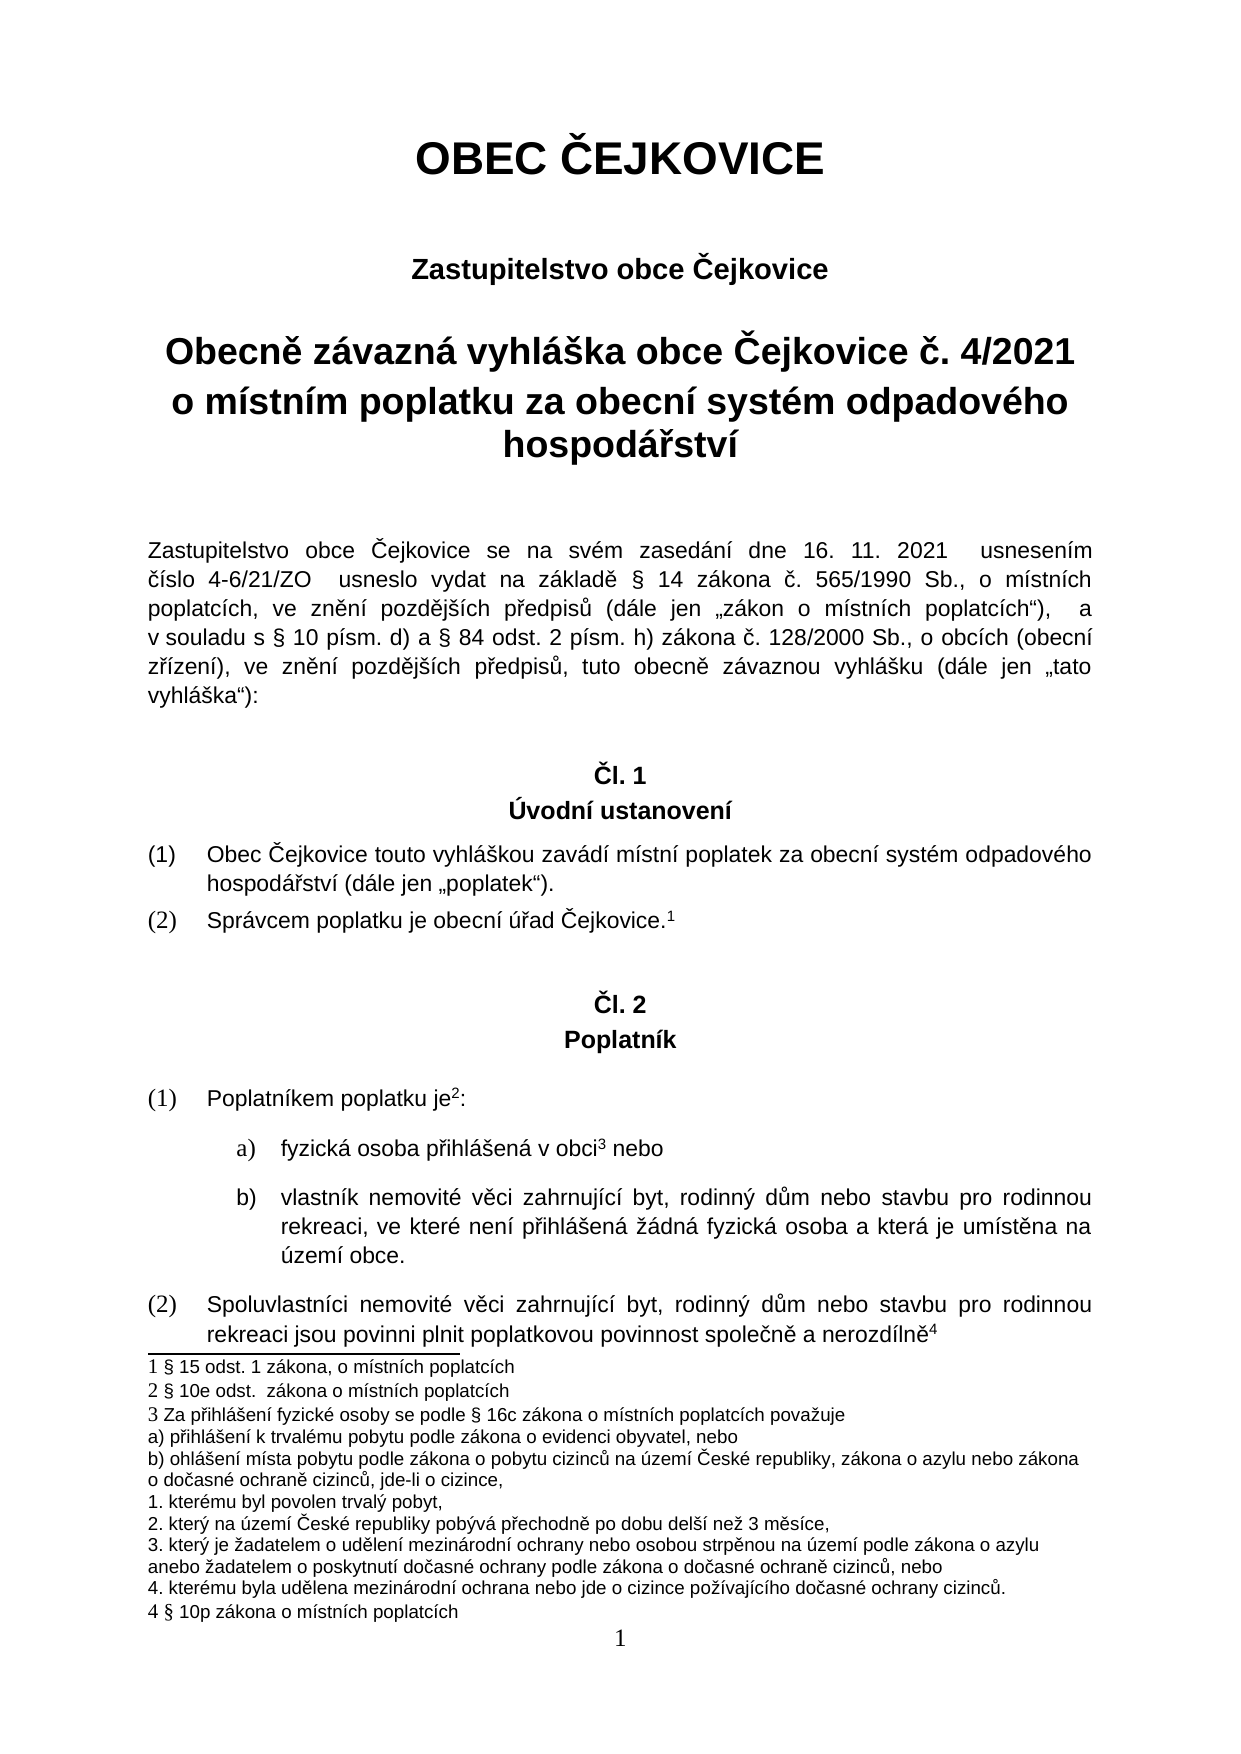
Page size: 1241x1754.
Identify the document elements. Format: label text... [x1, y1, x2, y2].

text OBEC ČEJKOVICE [148, 131, 1093, 184]
list b) ohlášení místa pobytu podle zákona o pobytu cizinců na území České republiky, zákona o azylu nebo zákona o dočasné ochraně cizinců, jde-li o cizince, [148, 1448, 1093, 1491]
list a) přihlášení k trvalému pobytu podle zákona o evidenci obyvatel, nebo [148, 1426, 1093, 1448]
text o místním poplatku za obecní systém odpadového hospodářství [148, 379, 1093, 465]
text Úvodní ustanovení [148, 796, 1093, 825]
list vlastník nemovité věci zahrnující byt, rodinný dům nebo stavbu pro rodinnou rekreaci, ve které není přihlášená žádná fyzická osoba a která je umístěna na území obce. [236, 1184, 1093, 1268]
text Čl. 1 [148, 761, 1093, 790]
text Čl. 2 [148, 990, 1093, 1019]
text Zastupitelstvo obce Čejkovice [148, 252, 1093, 286]
list Poplatníkem poplatku je: [148, 1083, 1093, 1112]
list § 15 odst. 1 zákona, o místních poplatcích [148, 1354, 1093, 1378]
text Poplatník [148, 1025, 1093, 1054]
list 1. kterému byl povolen trvalý pobyt, [148, 1491, 1093, 1512]
list Za přihlášení fyzické osoby se podle § 16c zákona o místních poplatcích považuje [148, 1402, 1093, 1426]
list 4. kterému byla udělena mezinárodní ochrana nebo jde o cizince požívajícího dočasné ochrany cizinců. [148, 1577, 1093, 1599]
list § 10e odst. zákona o místních poplatcích [148, 1378, 1093, 1402]
list 3. který je žadatelem o udělení mezinárodní ochrany nebo osobou strpěnou na území podle zákona o azylu anebo žadatelem o poskytnutí dočasné ochrany podle zákona o dočasné ochraně cizinců, nebo [148, 1534, 1093, 1577]
list fyzická osoba přihlášená v obci nebo [236, 1133, 1093, 1162]
list Spoluvlastníci nemovité věci zahrnující byt, rodinný dům nebo stavbu pro rodinnou rekreaci jsou povinni plnit poplatkovou povinnost společně a nerozdílně [148, 1289, 1093, 1347]
text Obecně závazná vyhláška obce Čejkovice č. 4/2021 [148, 329, 1093, 372]
list Správcem poplatku je obecní úřad Čejkovice. [148, 906, 1093, 934]
text Zastupitelstvo obce Čejkovice se na svém zasedání dne 16. 11. 2021 usnesením číslo 4-6/21/ZO usneslo vydat na základě § 14 zákona č. 565/1990 Sb., o místních poplatcích, ve znění pozdějších předpisů (dále jen „zákon o místních poplatcích“), a v souladu s § 10 písm. d) a § 84 odst. 2 písm. h) zákona č. 128/2000 Sb., o obcích (obecní zřízení), ve znění pozdějších předpisů, tuto obecně závaznou vyhlášku (dále jen „tato vyhláška“): [148, 537, 1093, 708]
list Obec Čejkovice touto vyhláškou zavádí místní poplatek za obecní systém odpadového hospodářství (dále jen „poplatek“). [148, 841, 1093, 897]
list 2. který na území České republiky pobývá přechodně po dobu delší než 3 měsíce, [148, 1512, 1093, 1534]
list § 10p zákona o místních poplatcích [148, 1599, 1093, 1623]
